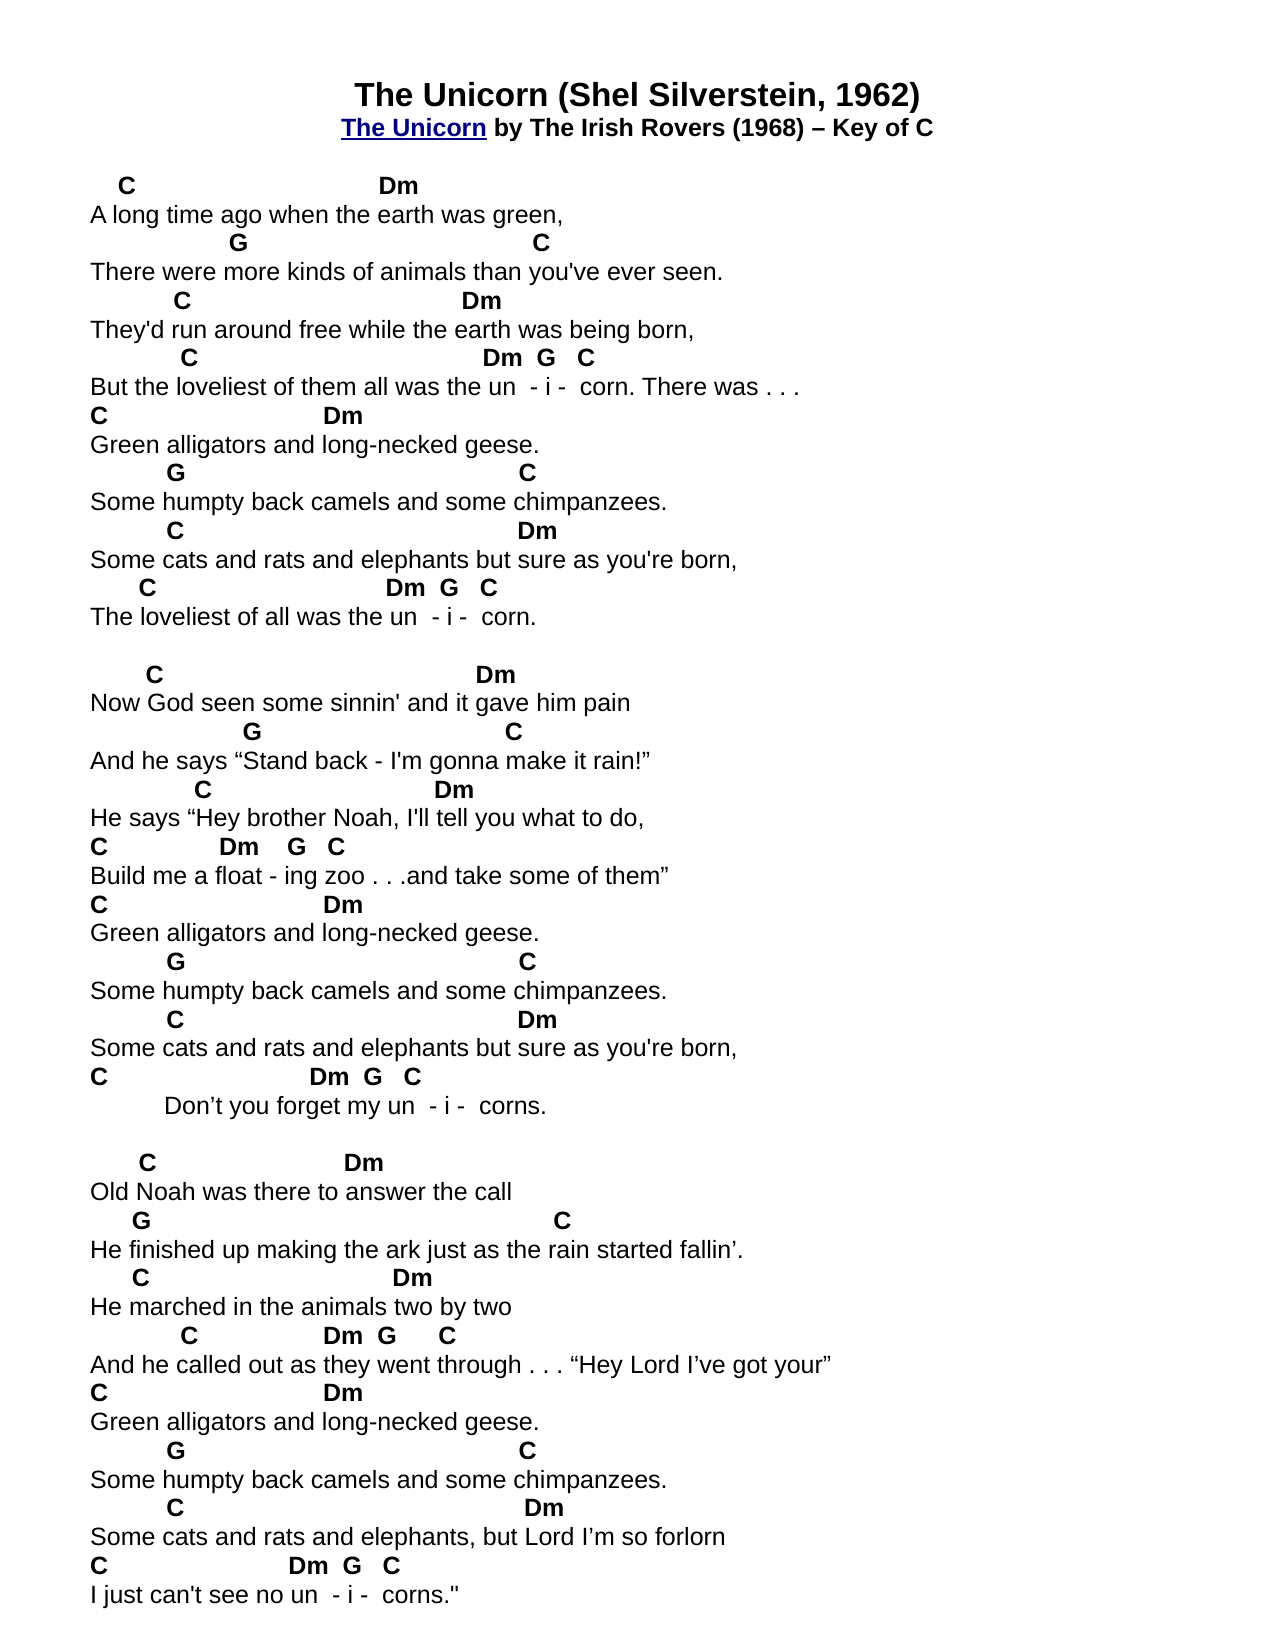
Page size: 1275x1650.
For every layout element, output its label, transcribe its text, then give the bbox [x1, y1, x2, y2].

text And he says “Stand back - I'm gonna make it rain!” [90, 746, 1185, 775]
text C Dm G C [90, 1321, 1185, 1350]
text Don’t you forget my un - i - corns. [90, 1091, 1185, 1120]
text Green alligators and long-necked geese. [90, 918, 1185, 947]
text Some cats and rats and elephants but sure as you're born, [90, 545, 1185, 573]
text There were more kinds of animals than you've ever seen. [90, 257, 1185, 286]
text C Dm [90, 171, 1185, 200]
text C Dm [90, 1005, 1185, 1033]
text C Dm G C [90, 573, 1185, 602]
text C Dm [90, 775, 1185, 803]
text Some cats and rats and elephants but sure as you're born, [90, 1033, 1185, 1062]
text C Dm G C [90, 1062, 1185, 1091]
text Now God seen some sinnin' and it gave him pain [90, 688, 1185, 717]
text C Dm [90, 286, 1185, 315]
text Old Noah was there to answer the call [90, 1177, 1185, 1206]
text The Unicorn (Shel Silverstein, 1962) [90, 75, 1185, 113]
text C Dm [90, 1263, 1185, 1292]
text Some humpty back camels and some chimpanzees. [90, 1465, 1185, 1493]
text C Dm [90, 1378, 1185, 1407]
text G C [90, 1206, 1185, 1235]
text Some humpty back camels and some chimpanzees. [90, 487, 1185, 516]
text The Unicorn by The Irish Rovers (1968) – Key of C [90, 113, 1185, 142]
text He says “Hey brother Noah, I'll tell you what to do, [90, 803, 1185, 832]
text G C [90, 1436, 1185, 1465]
text Green alligators and long-necked geese. [90, 1407, 1185, 1436]
text G C [90, 947, 1185, 976]
text He marched in the animals two by two [90, 1292, 1185, 1321]
text C Dm G C [90, 343, 1185, 372]
text Green alligators and long-necked geese. [90, 430, 1185, 458]
text C Dm [90, 401, 1185, 430]
text C Dm [90, 890, 1185, 918]
text C Dm [90, 1493, 1185, 1522]
text G C [90, 228, 1185, 257]
text C Dm G C [90, 832, 1185, 861]
text But the loveliest of them all was the un - i - corn. There was . . . [90, 372, 1185, 401]
text I just can't see no un - i - corns." [90, 1580, 1185, 1608]
text C Dm [90, 1148, 1185, 1177]
text G C [90, 458, 1185, 487]
text Some humpty back camels and some chimpanzees. [90, 976, 1185, 1005]
text The loveliest of all was the un - i - corn. [90, 602, 1185, 631]
text And he called out as they went through . . . “Hey Lord I’ve got your” [90, 1350, 1185, 1378]
text He finished up making the ark just as the rain started fallin’. [90, 1235, 1185, 1263]
text Some cats and rats and elephants, but Lord I’m so forlorn [90, 1522, 1185, 1551]
text They'd run around free while the earth was being born, [90, 315, 1185, 343]
text G C [90, 717, 1185, 746]
text C Dm [90, 516, 1185, 545]
text A long time ago when the earth was green, [90, 200, 1185, 228]
text C Dm G C [90, 1551, 1185, 1580]
text C Dm [90, 660, 1185, 688]
text Build me a float - ing zoo . . .and take some of them” [90, 861, 1185, 890]
